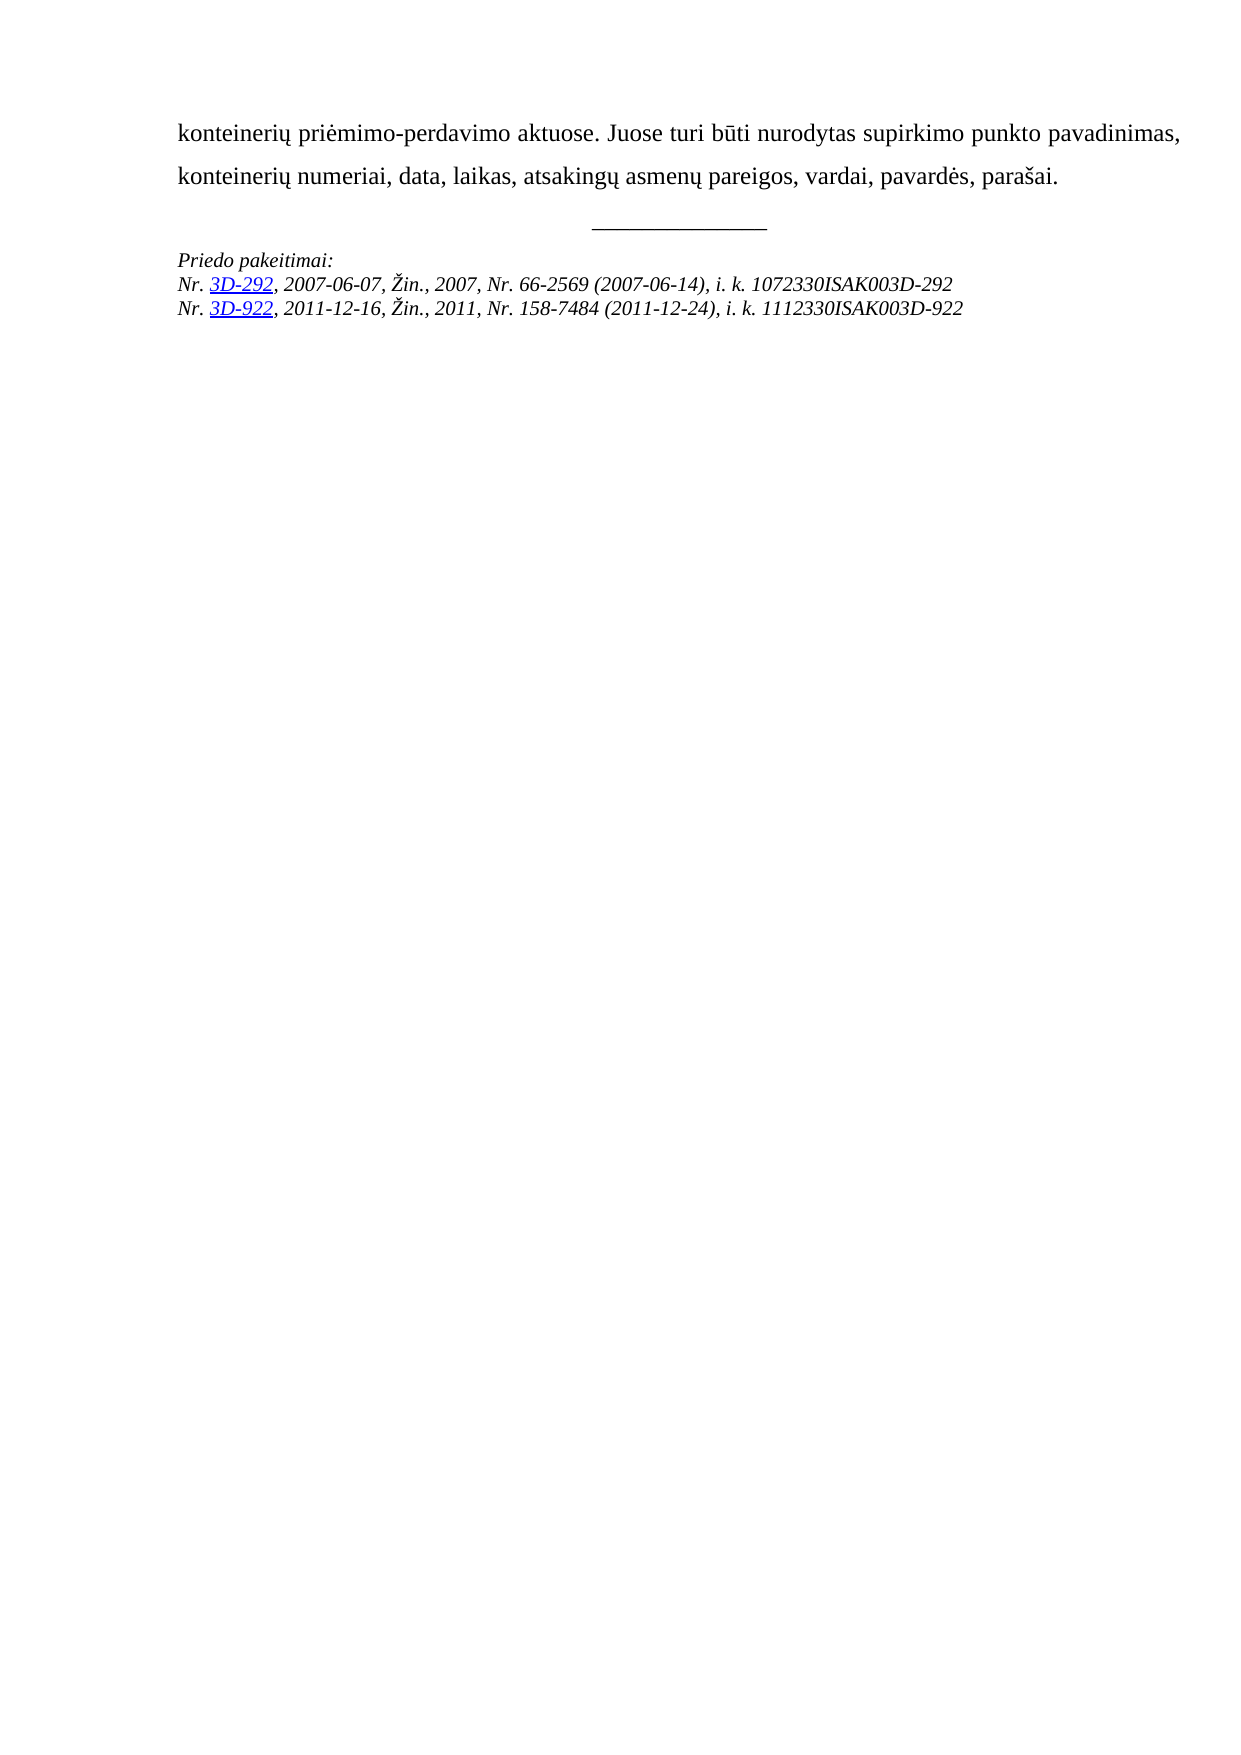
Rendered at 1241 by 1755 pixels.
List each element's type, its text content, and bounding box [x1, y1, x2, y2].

text Nr. 3D-922, 2011-12-16, Žin., 2011, Nr. 158-7484 (2011-12-24), i. k. 1112330ISAK003D-922 [177, 296, 1181, 320]
text Nr. 3D-292, 2007-06-07, Žin., 2007, Nr. 66-2569 (2007-06-14), i. k. 1072330ISAK003D-292 [177, 272, 1181, 296]
text Priedo pakeitimai: [177, 247, 1181, 272]
text konteinerių priėmimo-perdavimo aktuose. Juose turi būti nurodytas supirkimo punkto pavadinimas, konteinerių numeriai, data, laikas, atsakingų asmenų pareigos, vardai, pavardės, parašai. [177, 118, 1181, 190]
text ______________ [177, 204, 1181, 233]
